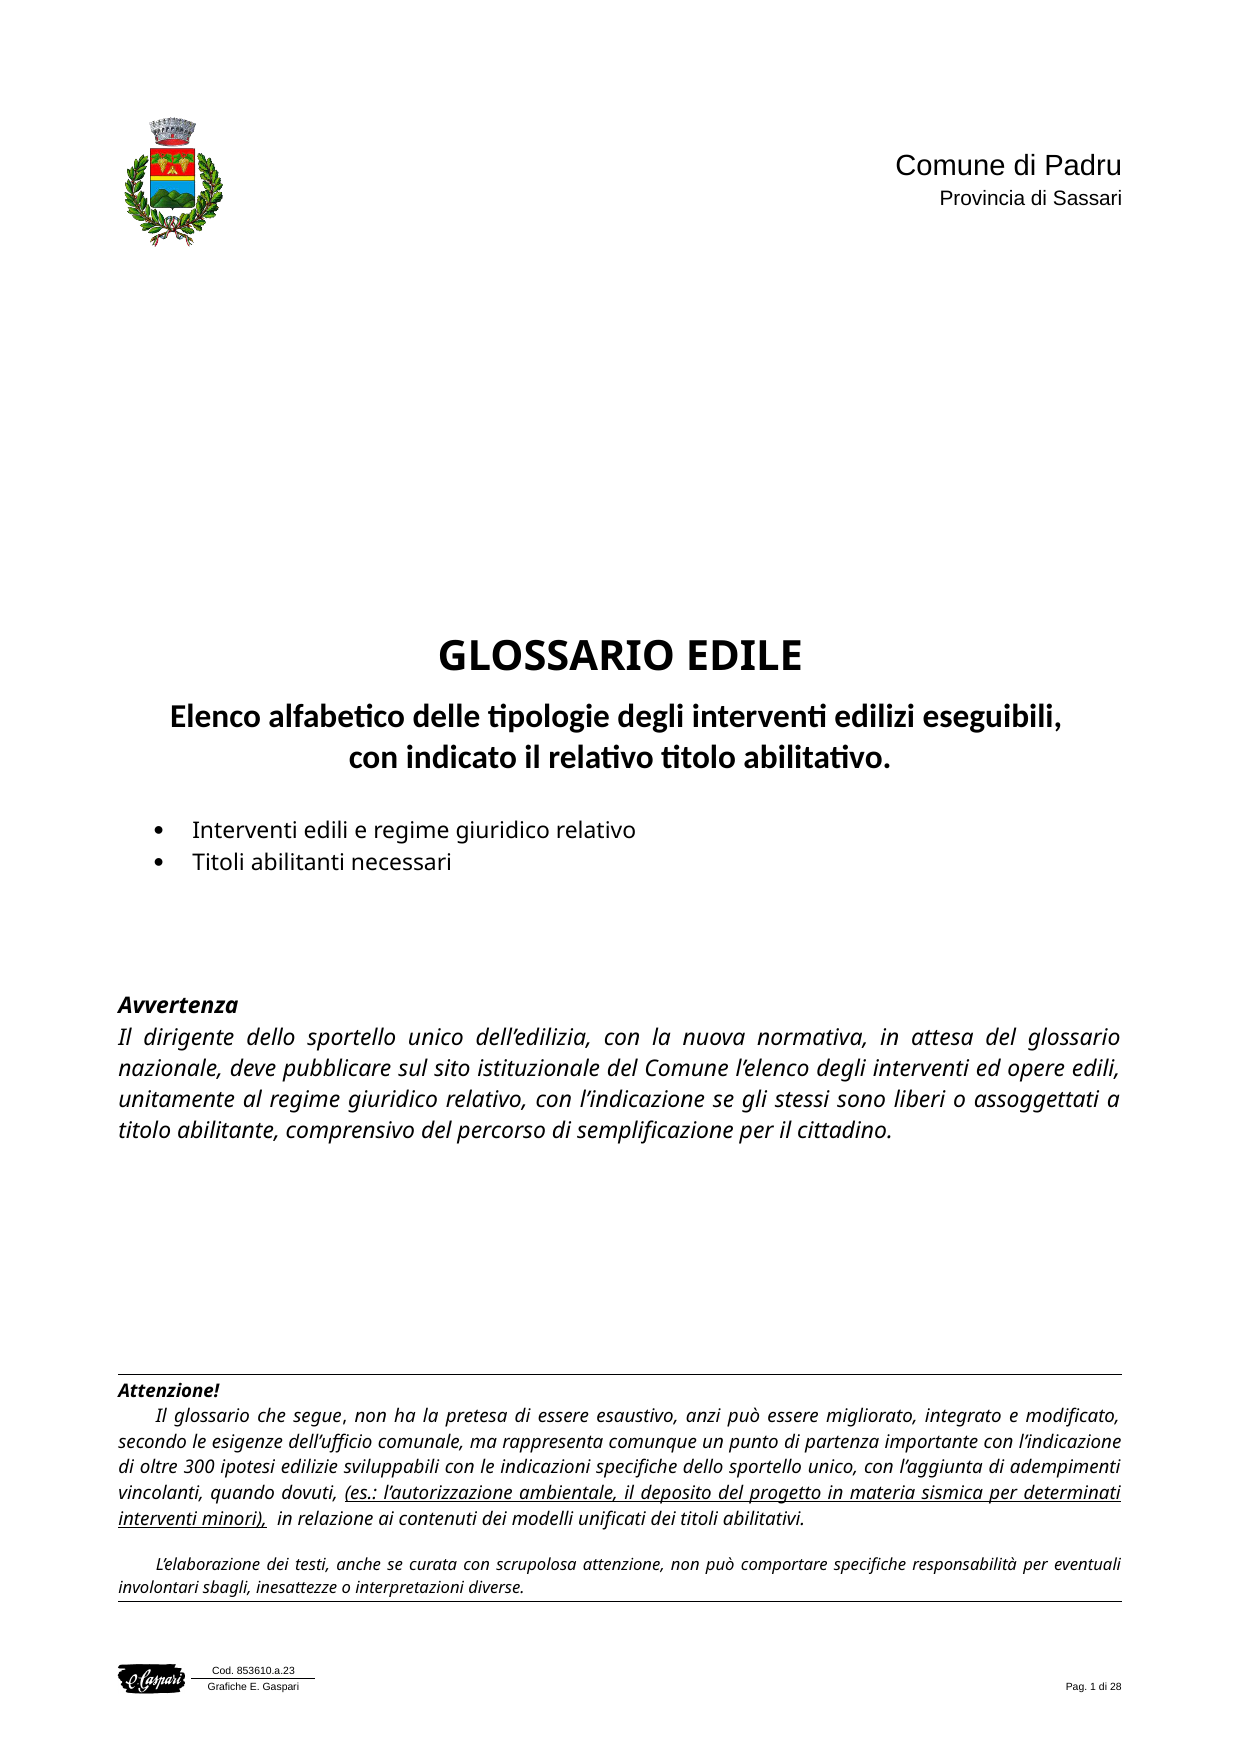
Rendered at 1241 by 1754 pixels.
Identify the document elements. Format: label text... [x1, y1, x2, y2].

text Il dirigente dello sportello unico dell’edilizia, con la nuova normativa, in attesa del glossario nazionale, deve pubblicare sul sito istituzionale del Comune l’elenco degli interventi ed opere edili, unitamente al regime giuridico relativo, con l’indicazione se gli stessi sono liberi o assoggettati a titolo abilitante, comprensivo del percorso di semplificazione per il cittadino. [118, 1021, 1122, 1146]
text GLOSSARIO EDILE [118, 626, 1122, 683]
text L’elaborazione dei testi, anche se curata con scrupolosa attenzione, non può comportare specifiche responsabilità per eventuali involontari sbagli, inesattezze o interpretazioni diverse. [118, 1553, 1122, 1601]
text Attenzione! [118, 1375, 1122, 1403]
picture [122, 117, 224, 248]
list Titoli abilitanti necessari [154, 846, 1122, 877]
text Comune di Padru [224, 148, 1122, 181]
text Provincia di Sassari [224, 186, 1122, 210]
text Avvertenza [118, 989, 1122, 1021]
text Elenco alfabetico delle tipologie degli interventi edilizi eseguibili, con indicato il relativo titolo abilitativo. [118, 695, 1122, 777]
picture [117, 1663, 185, 1694]
text Il glossario che segue, non ha la pretesa di essere esaustivo, anzi può essere migliorato, integrato e modificato, secondo le esigenze dell’ufficio comunale, ma rappresenta comunque un punto di partenza importante con l’indicazione di oltre 300 ipotesi edilizie sviluppabili con le indicazioni specifiche dello sportello unico, con l’aggiunta di adempimenti vincolanti, quando dovuti, (es.: l’autorizzazione ambientale, il deposito del progetto in materia sismica per determinati interventi minori), in relazione ai contenuti dei modelli unificati dei titoli abilitativi. [118, 1403, 1122, 1530]
list Interventi edili e regime giuridico relativo [154, 814, 1122, 846]
